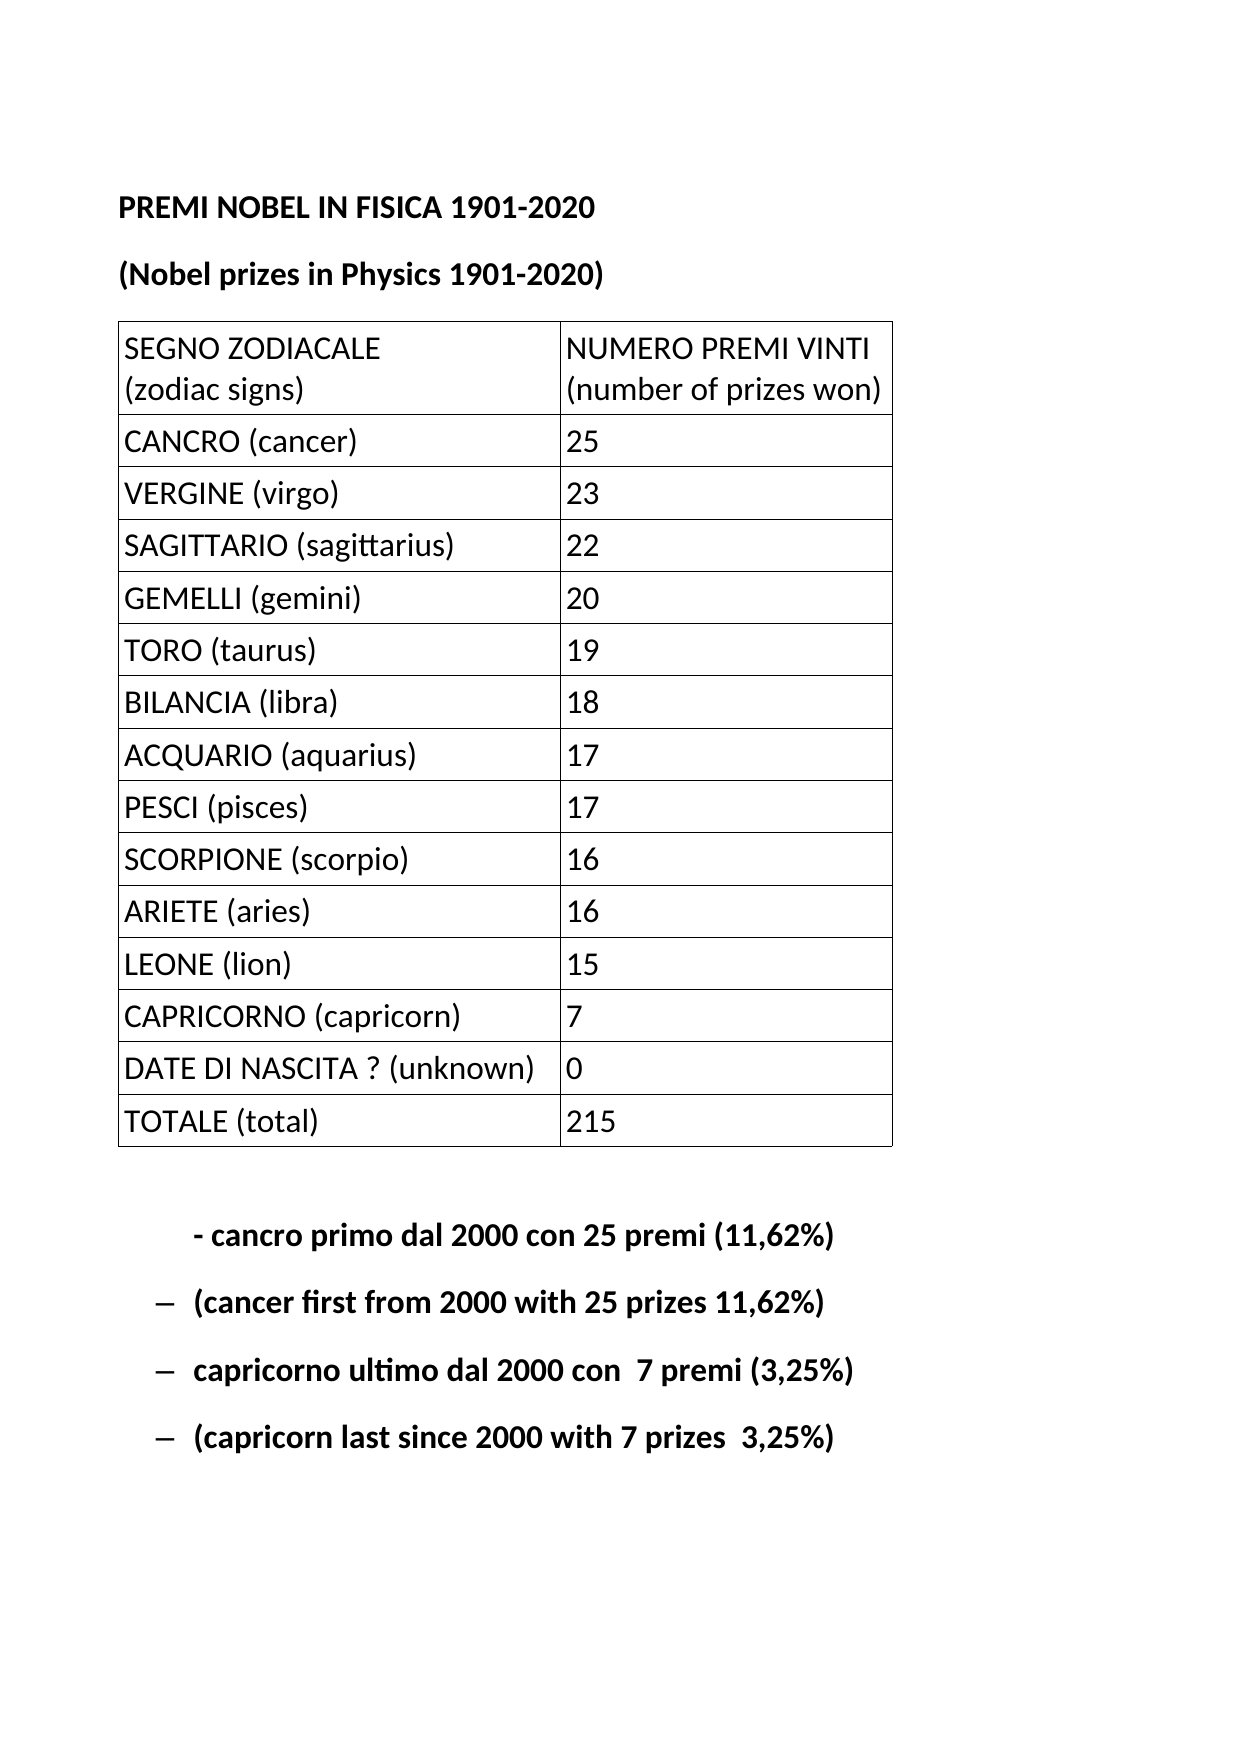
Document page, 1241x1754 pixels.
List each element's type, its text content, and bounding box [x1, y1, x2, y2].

table_cell 18 [561, 676, 892, 728]
table_cell BILANCIA (libra) [119, 676, 560, 728]
table_cell 17 [561, 729, 892, 780]
table_cell 25 [561, 415, 892, 466]
list capricorno ultimo dal 2000 con 7 premi (3,25%) [156, 1349, 1122, 1390]
table_cell CAPRICORNO (capricorn) [119, 990, 560, 1041]
table_cell VERGINE (virgo) [119, 467, 560, 519]
table_cell TOTALE (total) [119, 1095, 560, 1146]
table_header NUMERO PREMI VINTI (number of prizes won) [561, 322, 892, 414]
table_cell 15 [561, 938, 892, 989]
table_cell ARIETE (aries) [119, 886, 560, 937]
table_cell TORO (taurus) [119, 624, 560, 675]
text PREMI NOBEL IN FISICA 1901-2020 [118, 186, 1122, 226]
table_cell 17 [561, 781, 892, 832]
table_cell 0 [561, 1042, 892, 1094]
table_cell DATE DI NASCITA ? (unknown) [119, 1042, 560, 1094]
table_cell PESCI (pisces) [119, 781, 560, 832]
table_cell 16 [561, 886, 892, 937]
table_cell 23 [561, 467, 892, 519]
text (Nobel prizes in Physics 1901-2020) [118, 253, 1122, 294]
table_cell 215 [561, 1095, 892, 1146]
table_cell 16 [561, 833, 892, 885]
list (cancer first from 2000 with 25 prizes 11,62%) [156, 1281, 1122, 1322]
table_cell 20 [561, 572, 892, 623]
table_cell LEONE (lion) [119, 938, 560, 989]
list (capricorn last since 2000 with 7 prizes 3,25%) [156, 1417, 1122, 1457]
table_cell 7 [561, 990, 892, 1041]
table_header SEGNO ZODIACALE (zodiac signs) [119, 322, 560, 414]
table_cell 19 [561, 624, 892, 675]
table_cell ACQUARIO (aquarius) [119, 729, 560, 780]
table_cell CANCRO (cancer) [119, 415, 560, 466]
table_cell SCORPIONE (scorpio) [119, 833, 560, 885]
table_cell SAGITTARIO (sagittarius) [119, 520, 560, 571]
table_cell GEMELLI (gemini) [119, 572, 560, 623]
table_cell 22 [561, 520, 892, 571]
list - cancro primo dal 2000 con 25 premi (11,62%) [156, 1214, 1122, 1254]
